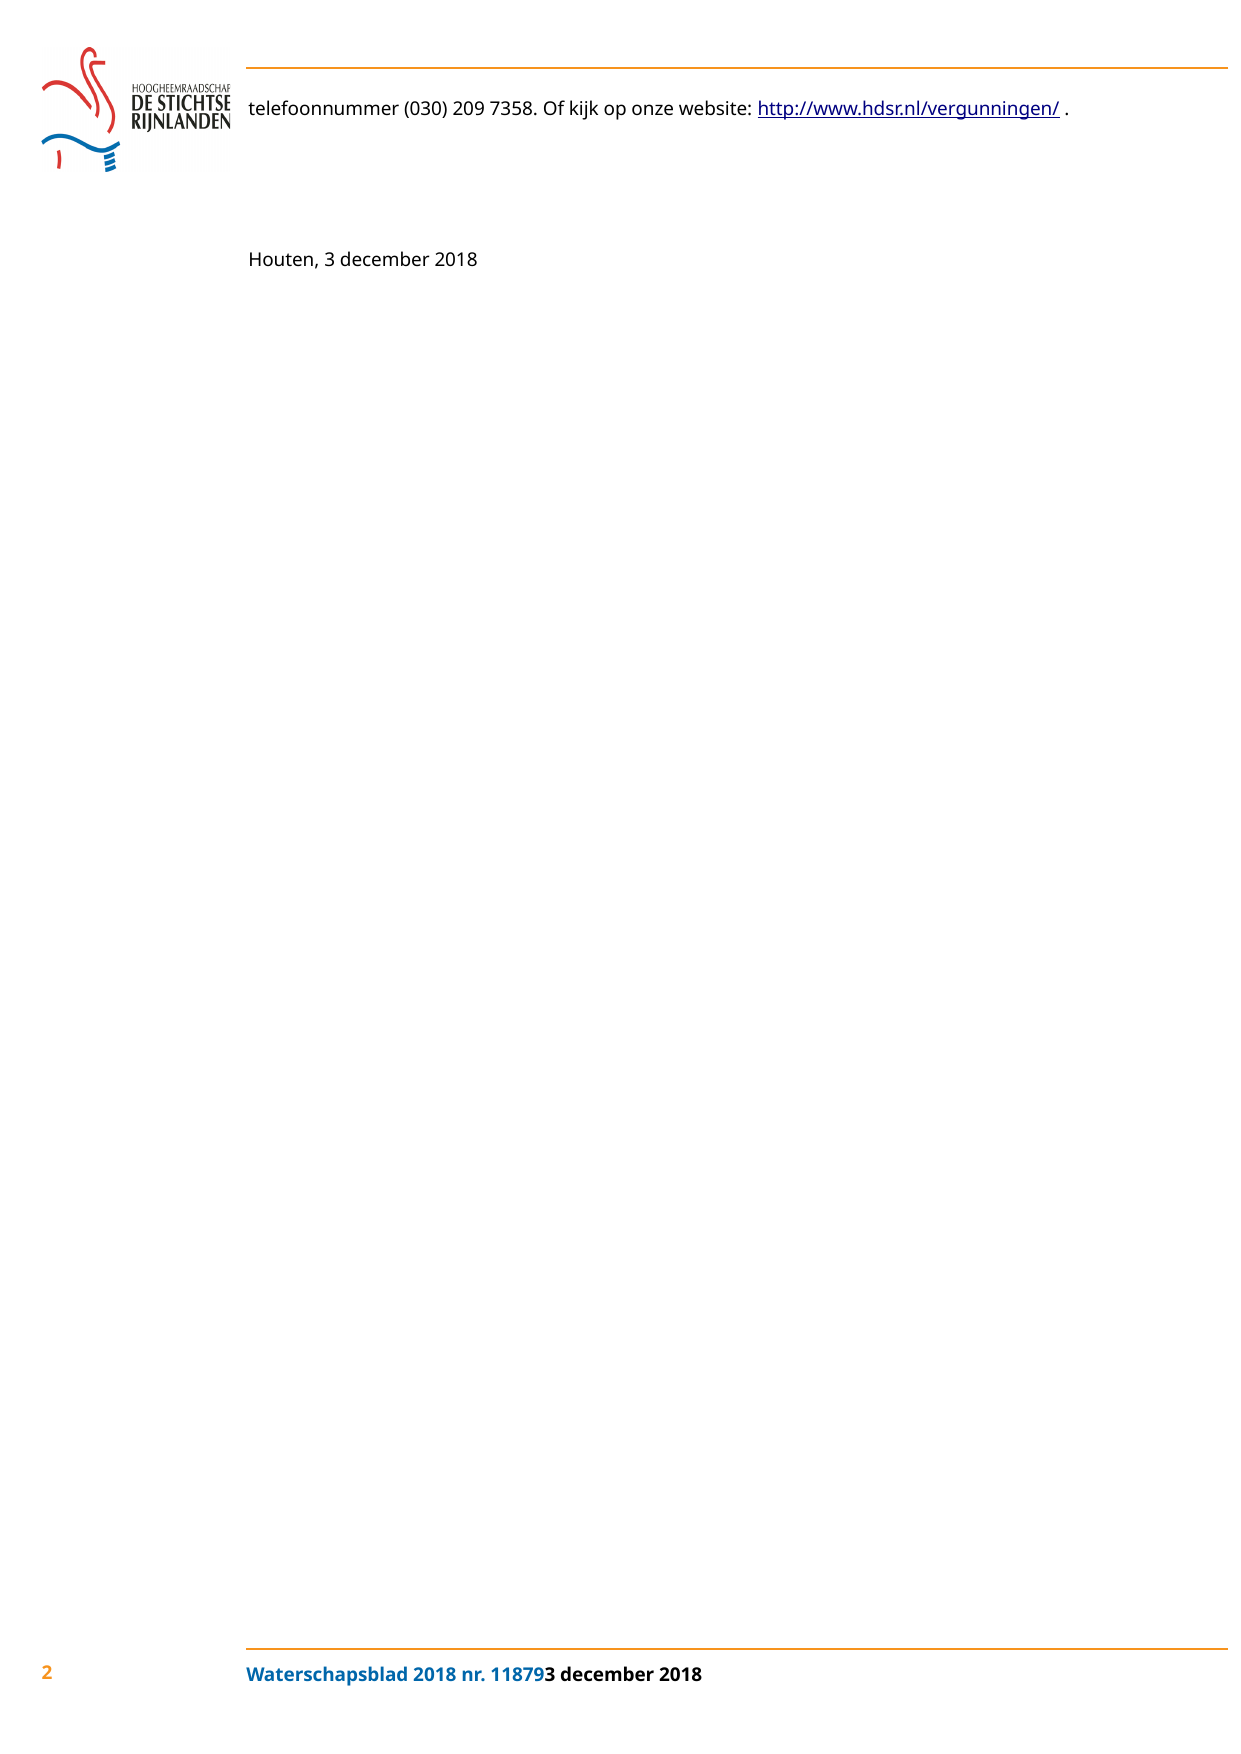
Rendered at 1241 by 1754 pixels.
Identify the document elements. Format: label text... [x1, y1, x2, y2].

text Houten, 3 december 2018 [248, 246, 1152, 272]
picture [41, 47, 231, 172]
text telefoonnummer (030) 209 7358. Of kijk op onze website: http://www.hdsr.nl/vergunningen/ . [248, 95, 1152, 121]
